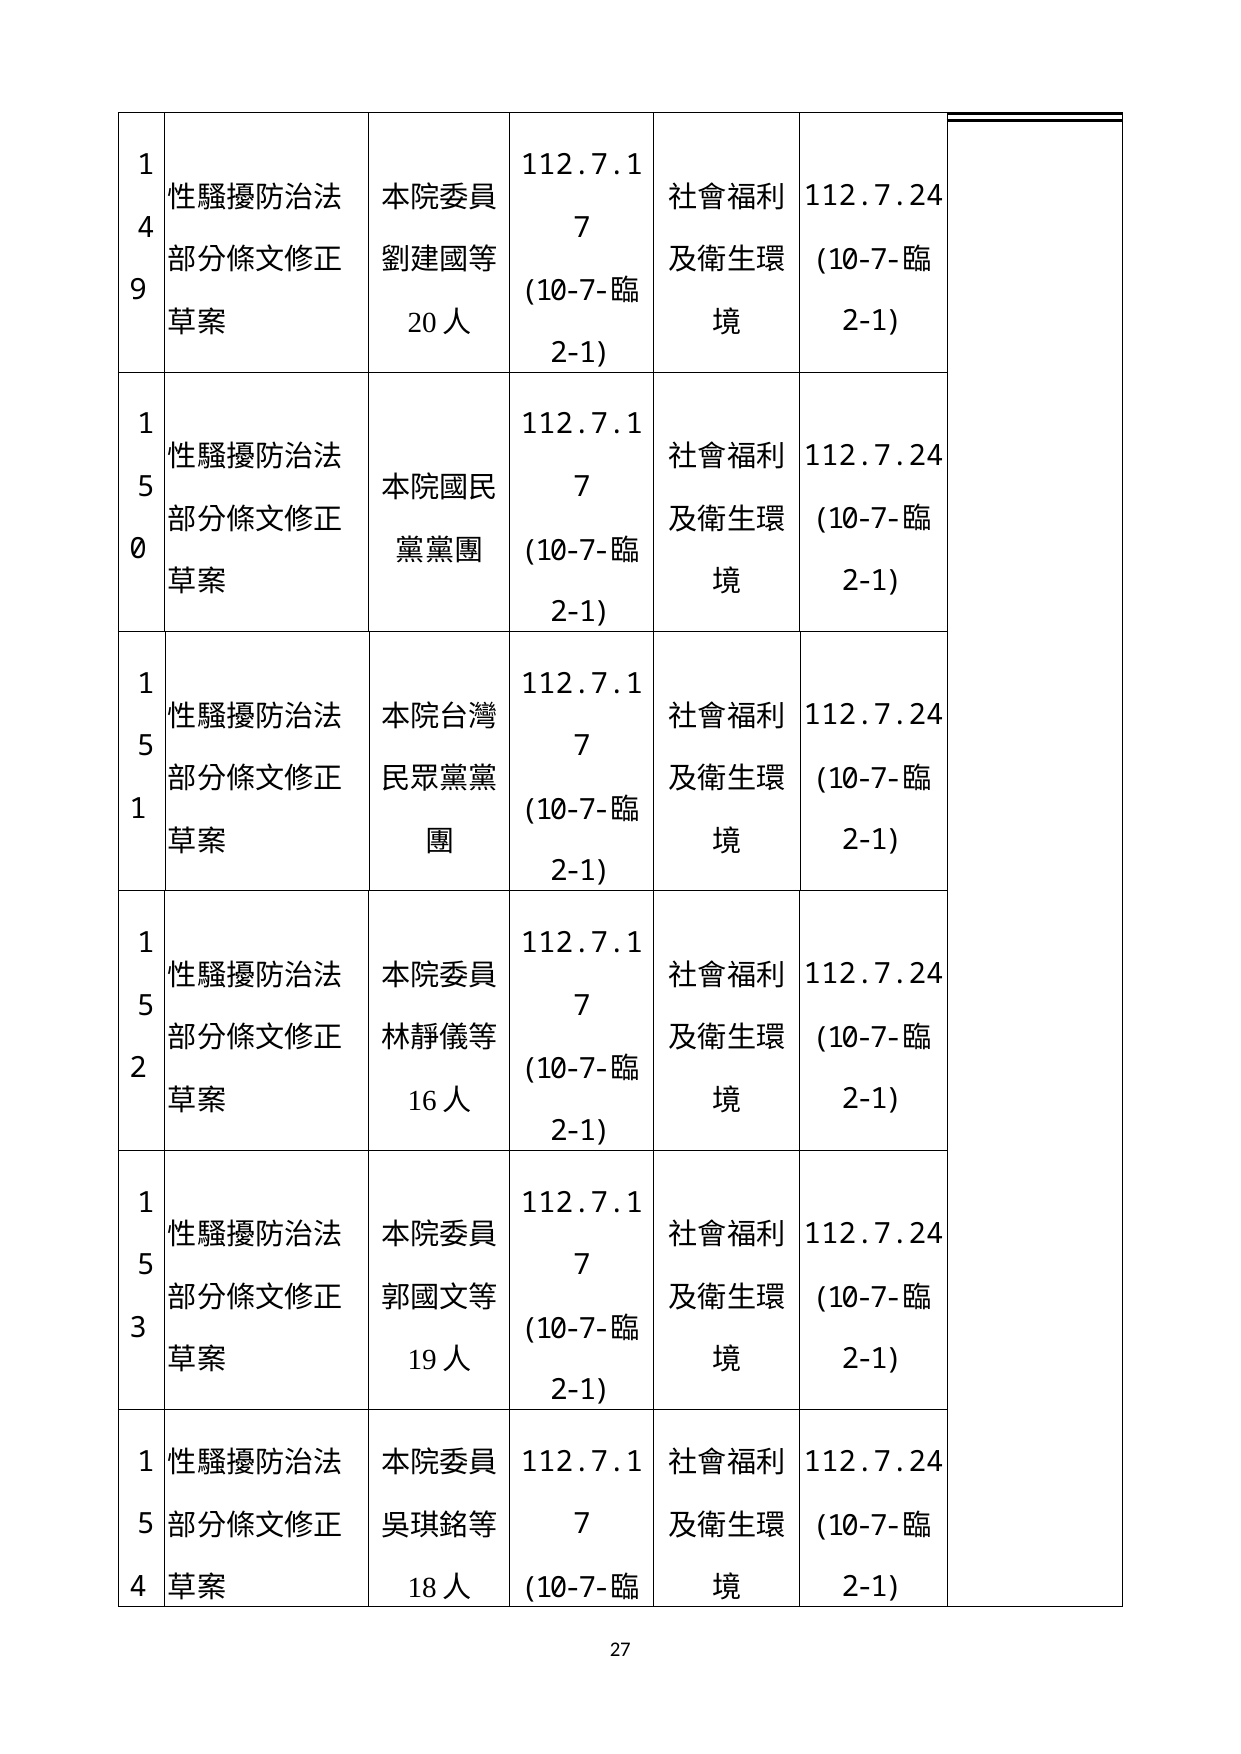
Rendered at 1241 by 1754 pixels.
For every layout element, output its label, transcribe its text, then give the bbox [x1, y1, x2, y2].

table_cell 112.7.24 (10-7-臨2-1) [801, 632, 947, 890]
table_cell [119, 1151, 164, 1409]
table_cell 社會福利及衛生環境 [654, 632, 800, 890]
table_cell 112.7.17 (10-7-臨2-1) [510, 373, 653, 631]
table_cell 性騷擾防治法部分條文修正草案 [165, 113, 368, 372]
table_cell 112.7.24 (10-7-臨2-1) [800, 373, 947, 631]
table_cell 社會福利及衛生環境 [654, 1151, 799, 1409]
table_cell [119, 373, 164, 631]
table_cell [948, 115, 1122, 119]
table_cell 性騷擾防治法部分條文修正草案 [165, 1410, 368, 1606]
table_cell 本院委員吳琪銘等18人 [369, 1410, 509, 1606]
table_cell 112.7.24 (10-7-臨2-1) [800, 1151, 947, 1409]
table_cell [119, 632, 165, 890]
table_cell [119, 1410, 164, 1606]
table_cell 112.7.17 (10-7-臨2-1) [510, 891, 653, 1150]
table_cell 性騷擾防治法部分條文修正草案 [165, 891, 368, 1150]
table_cell 112.7.17 (10-7-臨2-1) [510, 1151, 653, 1409]
table_cell 112.7.24 (10-7-臨2-1) [800, 113, 947, 372]
table_cell 社會福利及衛生環境 [654, 373, 799, 631]
table_cell 社會福利及衛生環境 [654, 113, 799, 372]
table_cell 112.7.17 (10-7-臨 [510, 1410, 653, 1606]
table_cell 112.7.24 (10-7-臨2-1) [800, 891, 947, 1150]
table_cell 社會福利及衛生環境 [654, 891, 799, 1150]
table_cell 性騷擾防治法部分條文修正草案 [165, 1151, 368, 1409]
table_cell 本院台灣民眾黨黨團 [370, 632, 509, 890]
table_cell 112.7.17 (10-7-臨2-1) [510, 113, 653, 372]
table_cell 性騷擾防治法部分條文修正草案 [165, 373, 368, 631]
table_cell 本院委員劉建國等20人 [369, 113, 509, 372]
table_cell 本院國民黨黨團 [369, 373, 509, 631]
table_cell [119, 891, 164, 1150]
table_cell 112.7.17 (10-7-臨2-1) [510, 632, 653, 890]
table_cell 性騷擾防治法部分條文修正草案 [166, 632, 369, 890]
table_cell 本院委員林靜儀等16人 [369, 891, 509, 1150]
table_cell 社會福利及衛生環境 [654, 1410, 799, 1606]
table_cell 112.7.24 (10-7-臨2-1) [800, 1410, 947, 1606]
table_cell 本院委員郭國文等19人 [369, 1151, 509, 1409]
table_cell [948, 122, 1122, 1606]
table_cell [119, 113, 164, 372]
